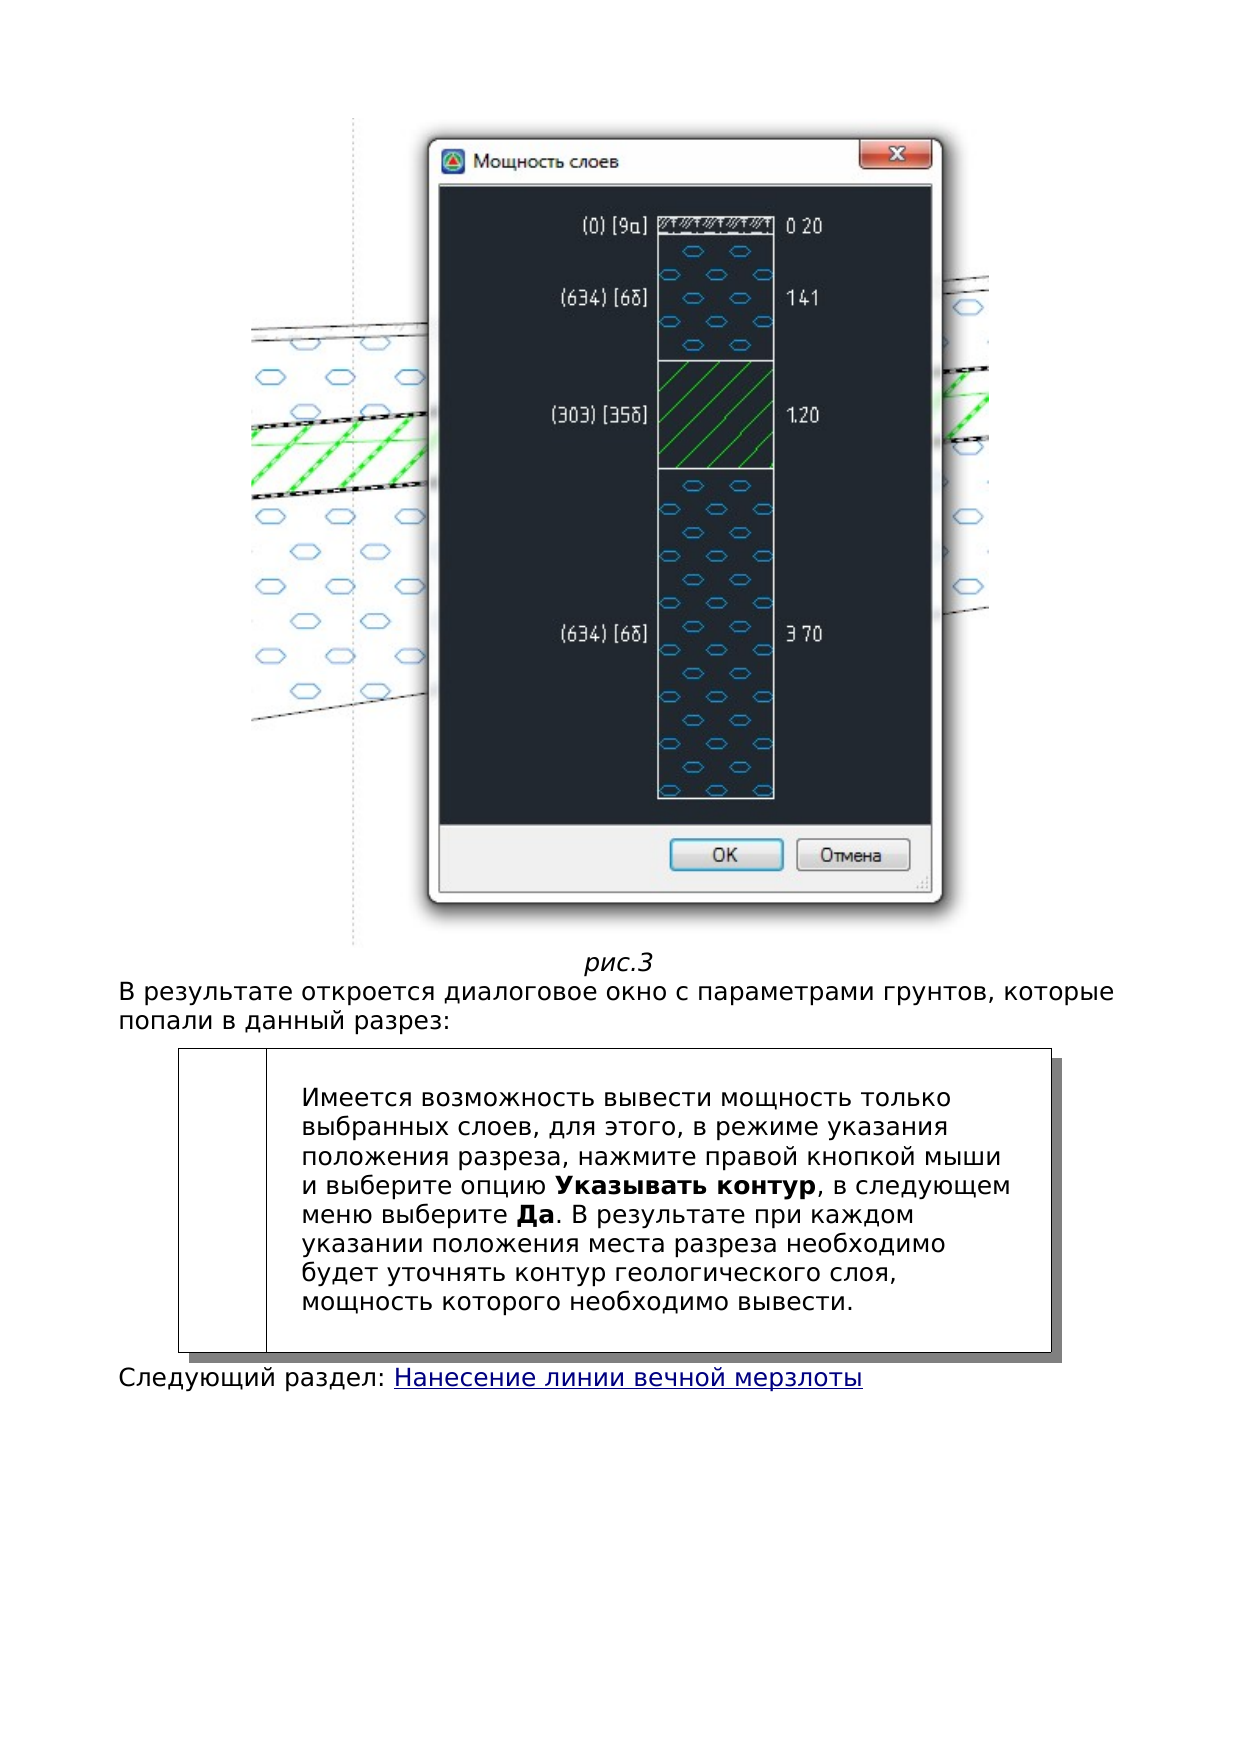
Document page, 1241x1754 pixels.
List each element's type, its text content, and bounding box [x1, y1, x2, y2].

table_header [179, 1049, 266, 1352]
picture [251, 118, 989, 948]
text Следующий раздел: Нанесение линии вечной мерзлоты [118, 1363, 1122, 1392]
text В результате откроется диалоговое окно с параметрами грунтов, которые попали в данный разрез: [118, 118, 1122, 1035]
text рис.3 [251, 948, 989, 977]
table_header Имеется возможность вывести мощность только выбранных слоев, для этого, в режиме указания положения разреза, нажмите правой кнопкой мыши и выберите опцию Указывать контур, в следующем меню выберите Да. В результате при каждом указании положения места разреза необходимо будет уточнять контур геологического слоя, мощность которого необходимо вывести. [267, 1049, 1051, 1352]
